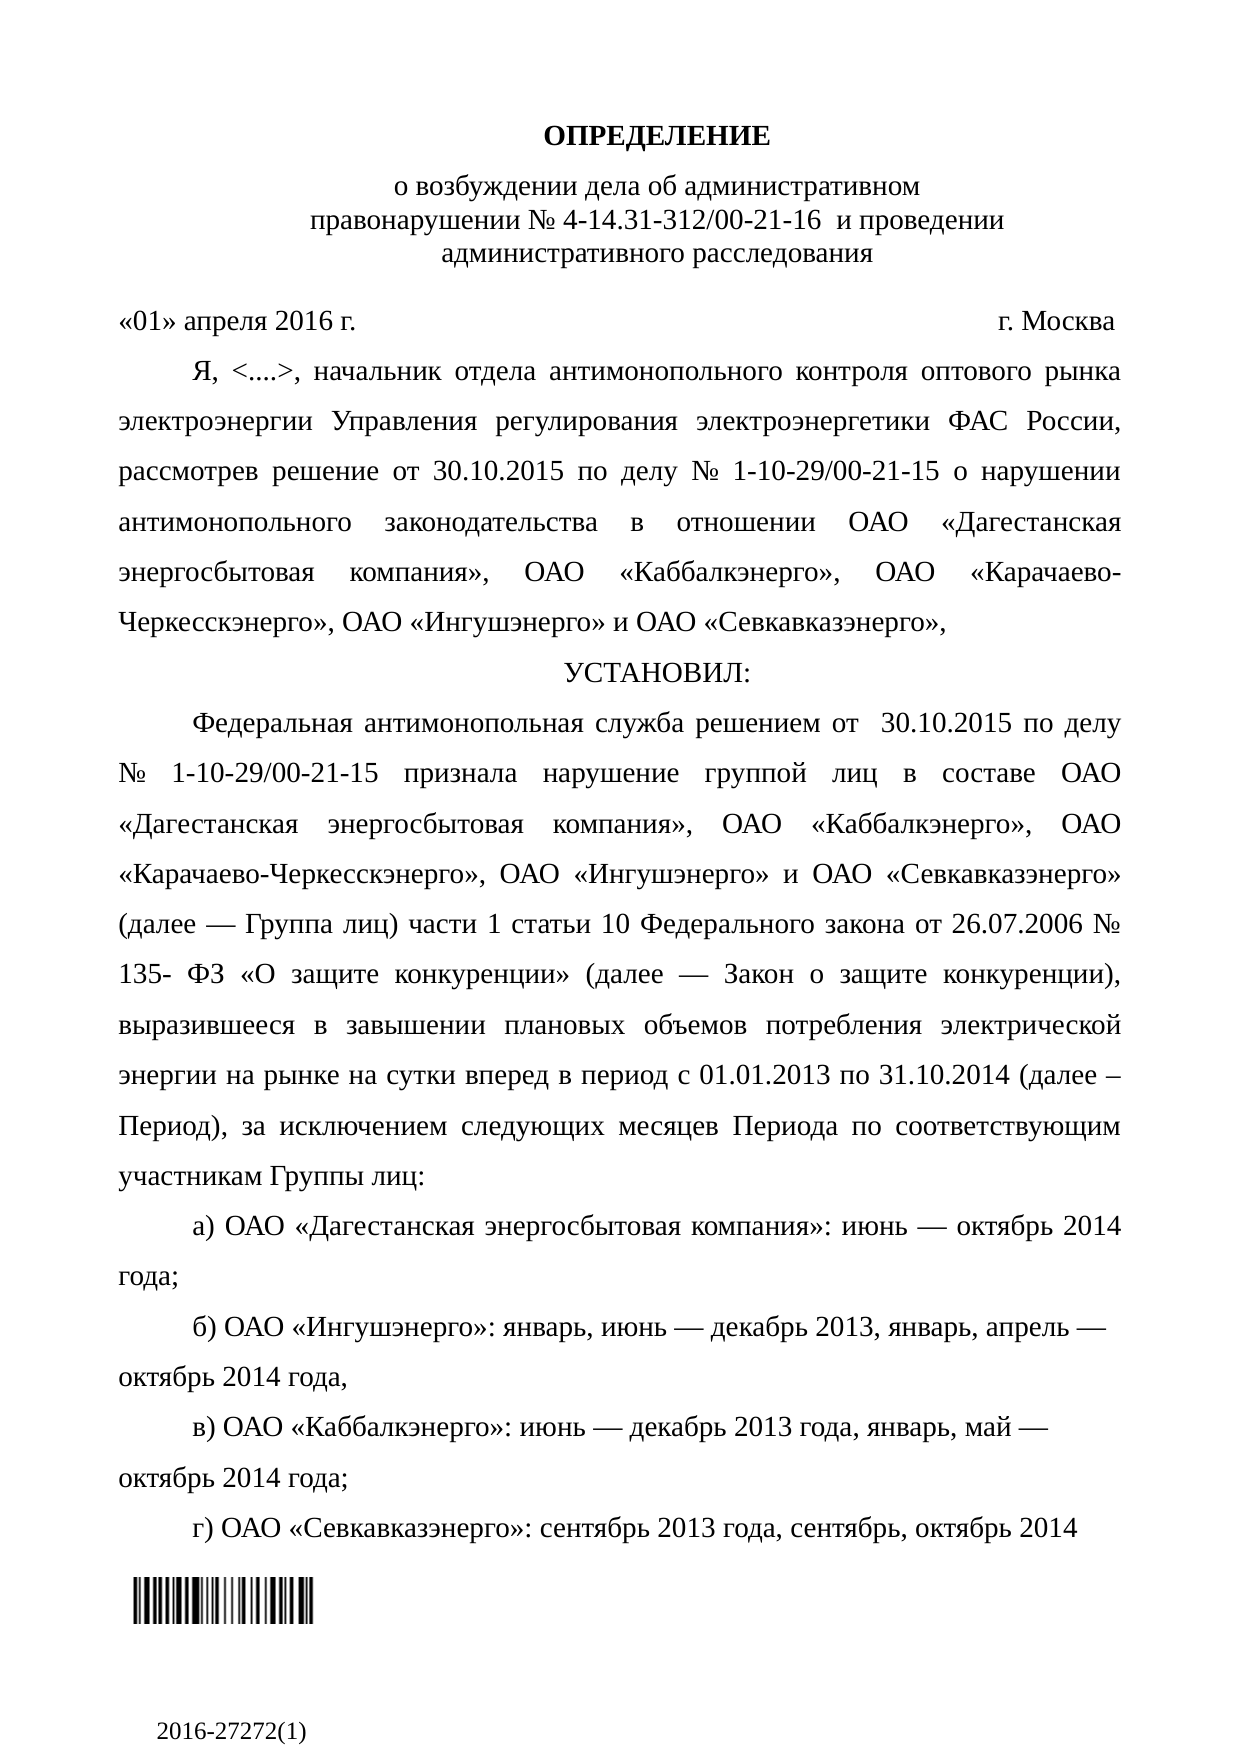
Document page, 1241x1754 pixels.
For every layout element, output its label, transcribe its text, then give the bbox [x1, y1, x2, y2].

text Я, <....>, начальник отдела антимонопольного контроля оптового рынка электроэнергии Управления регулирования электроэнергетики ФАС России, рассмотрев решение от 30.10.2015 по делу № 1-10-29/00-21-15 о нарушении антимонопольного законодательства в отношении ОАО «Дагестанская энергосбытовая компания», ОАО «Каббалкэнерго», ОАО «Карачаево-Черкесскэнерго», ОАО «Ингушэнерго» и ОАО «Севкавказэнерго», [118, 353, 1122, 638]
text о возбуждении дела об административном [118, 168, 1122, 202]
text УСТАНОВИЛ: [118, 655, 1122, 688]
text а) ОАО «Дагестанская энергосбытовая компания»: июнь — октябрь 2014 года; [118, 1208, 1122, 1292]
text правонарушении № 4-14.31-312/00-21-16 и проведении [118, 202, 1122, 236]
text в) ОАО «Каббалкэнерго»: июнь — декабрь 2013 года, январь, май — [118, 1409, 1122, 1443]
text административного расследования [118, 236, 1122, 269]
picture [118, 1577, 331, 1624]
text г) ОАО «Севкавказэнерго»: сентябрь 2013 года, сентябрь, октябрь 2014 [118, 1510, 1122, 1544]
text октябрь 2014 года; [118, 1460, 1122, 1493]
text ОПРЕДЕЛЕНИЕ [118, 118, 1122, 152]
text б) ОАО «Ингушэнерго»: январь, июнь — декабрь 2013, январь, апрель — [118, 1309, 1122, 1342]
text «01» апреля 2016 г. г. Москва [118, 303, 1122, 336]
text октябрь 2014 года, [118, 1359, 1122, 1393]
text Федеральная антимонопольная служба решением от 30.10.2015 по делу № 1-10-29/00-21-15 признала нарушение группой лиц в составе ОАО «Дагестанская энергосбытовая компания», ОАО «Каббалкэнерго», ОАО «Карачаево-Черкесскэнерго», ОАО «Ингушэнерго» и ОАО «Севкавказэнерго» (далее — Группа лиц) части 1 статьи 10 Федерального закона от 26.07.2006 № 135- ФЗ «О защите конкуренции» (далее — Закон о защите конкуренции), выразившееся в завышении плановых объемов потребления электрической энергии на рынке на сутки вперед в период с 01.01.2013 по 31.10.2014 (далее – Период), за исключением следующих месяцев Периода по соответствующим участникам Группы лиц: [118, 705, 1122, 1191]
